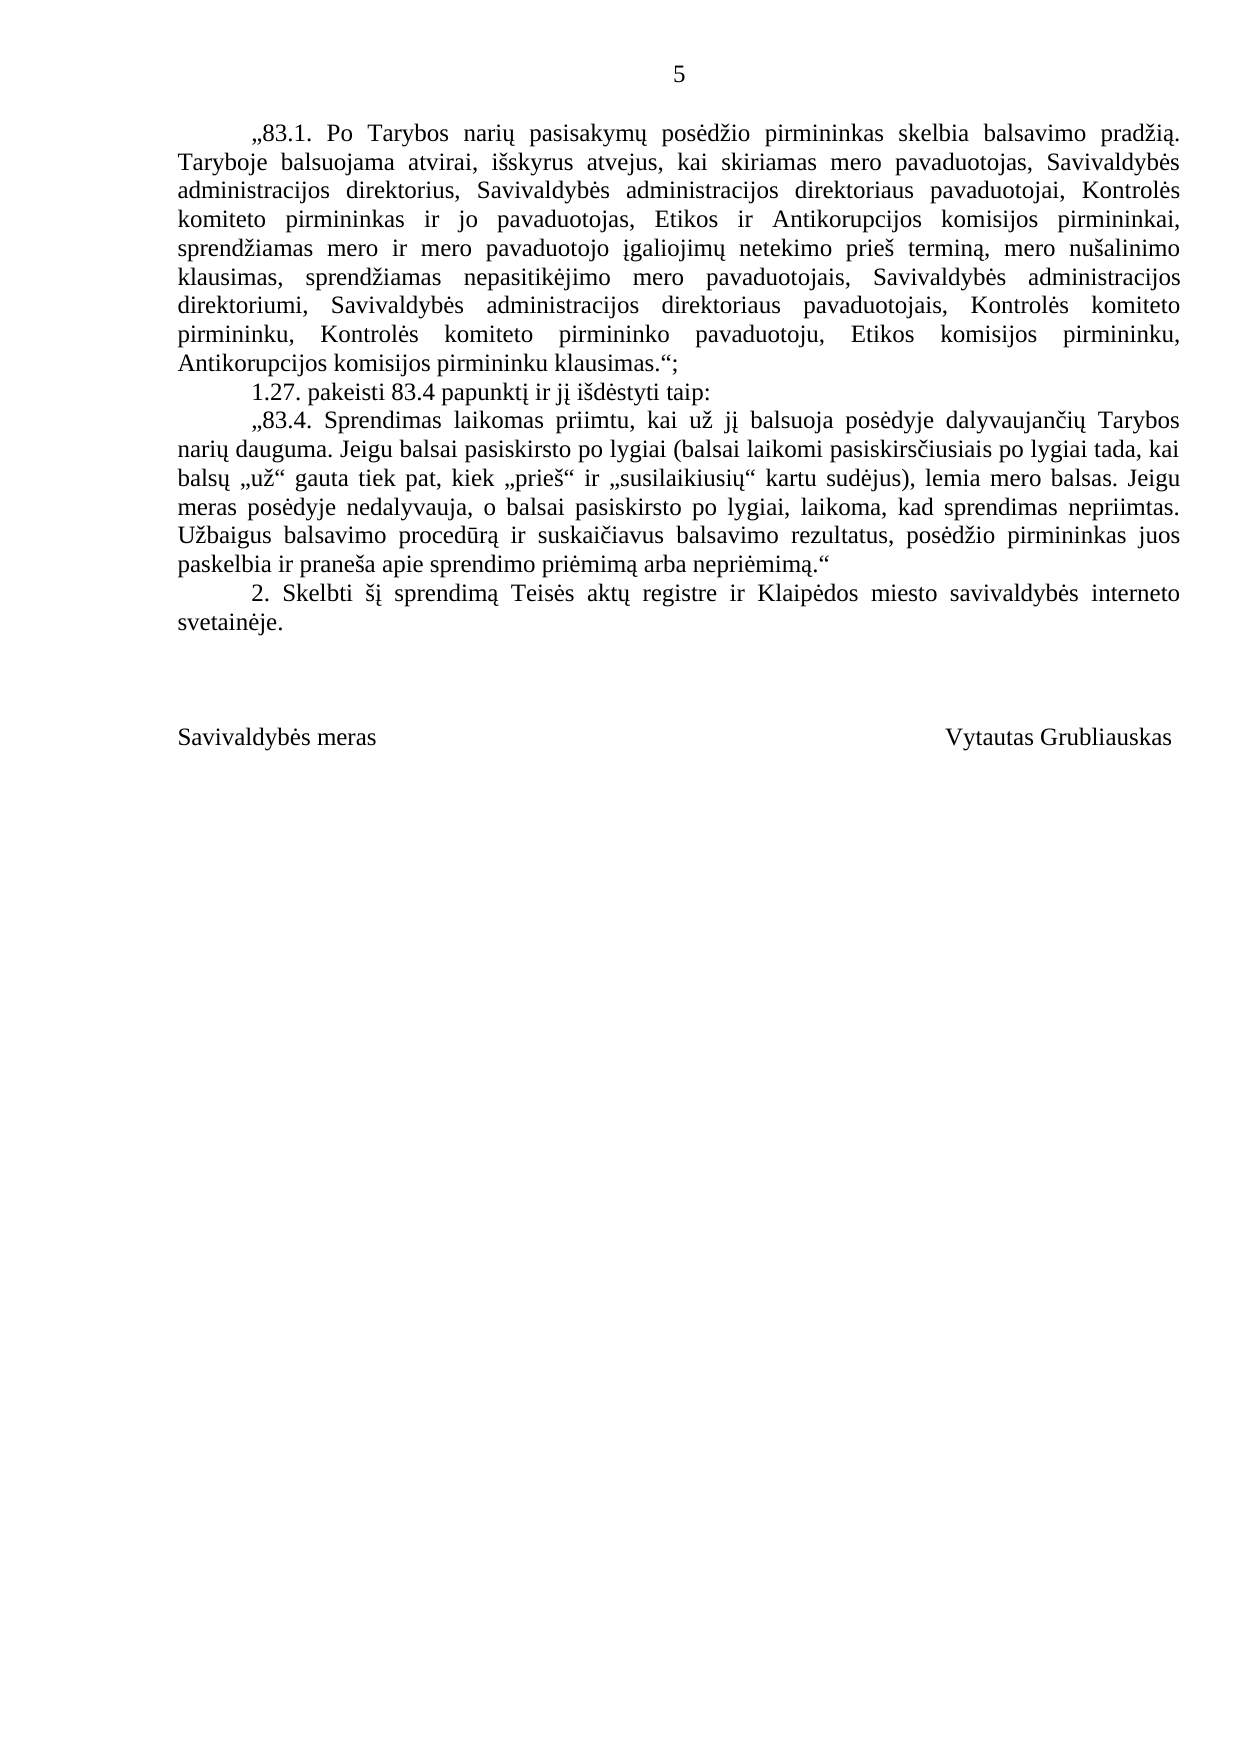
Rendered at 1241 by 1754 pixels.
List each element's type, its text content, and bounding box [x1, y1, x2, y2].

text „83.4. Sprendimas laikomas priimtu, kai už jį balsuoja posėdyje dalyvaujančių Tarybos narių dauguma. Jeigu balsai pasiskirsto po lygiai (balsai laikomi pasiskirsčiusiais po lygiai tada, kai balsų „už“ gauta tiek pat, kiek „prieš“ ir „susilaikiusių“ kartu sudėjus), lemia mero balsas. Jeigu meras posėdyje nedalyvauja, o balsai pasiskirsto po lygiai, laikoma, kad sprendimas nepriimtas. Užbaigus balsavimo procedūrą ir suskaičiavus balsavimo rezultatus, posėdžio pirmininkas juos paskelbia ir praneša apie sprendimo priėmimą arba nepriėmimą.“ [177, 406, 1181, 578]
text 1.27. pakeisti 83.4 papunktį ir jį išdėstyti taip: [177, 377, 1181, 406]
text 2. Skelbti šį sprendimą Teisės aktų registre ir Klaipėdos miesto savivaldybės interneto svetainėje. [177, 578, 1181, 636]
text „83.1. Po Tarybos narių pasisakymų posėdžio pirmininkas skelbia balsavimo pradžią. Taryboje balsuojama atvirai, išskyrus atvejus, kai skiriamas mero pavaduotojas, Savivaldybės administracijos direktorius, Savivaldybės administracijos direktoriaus pavaduotojai, Kontrolės komiteto pirmininkas ir jo pavaduotojas, Etikos ir Antikorupcijos komisijos pirmininkai, sprendžiamas mero ir mero pavaduotojo įgaliojimų netekimo prieš terminą, mero nušalinimo klausimas, sprendžiamas nepasitikėjimo mero pavaduotojais, Savivaldybės administracijos direktoriumi, Savivaldybės administracijos direktoriaus pavaduotojais, Kontrolės komiteto pirmininku, Kontrolės komiteto pirmininko pavaduotoju, Etikos komisijos pirmininku, Antikorupcijos komisijos pirmininku klausimas.“; [177, 118, 1181, 377]
text Savivaldybės meras Vytautas Grubliauskas [177, 722, 1181, 751]
